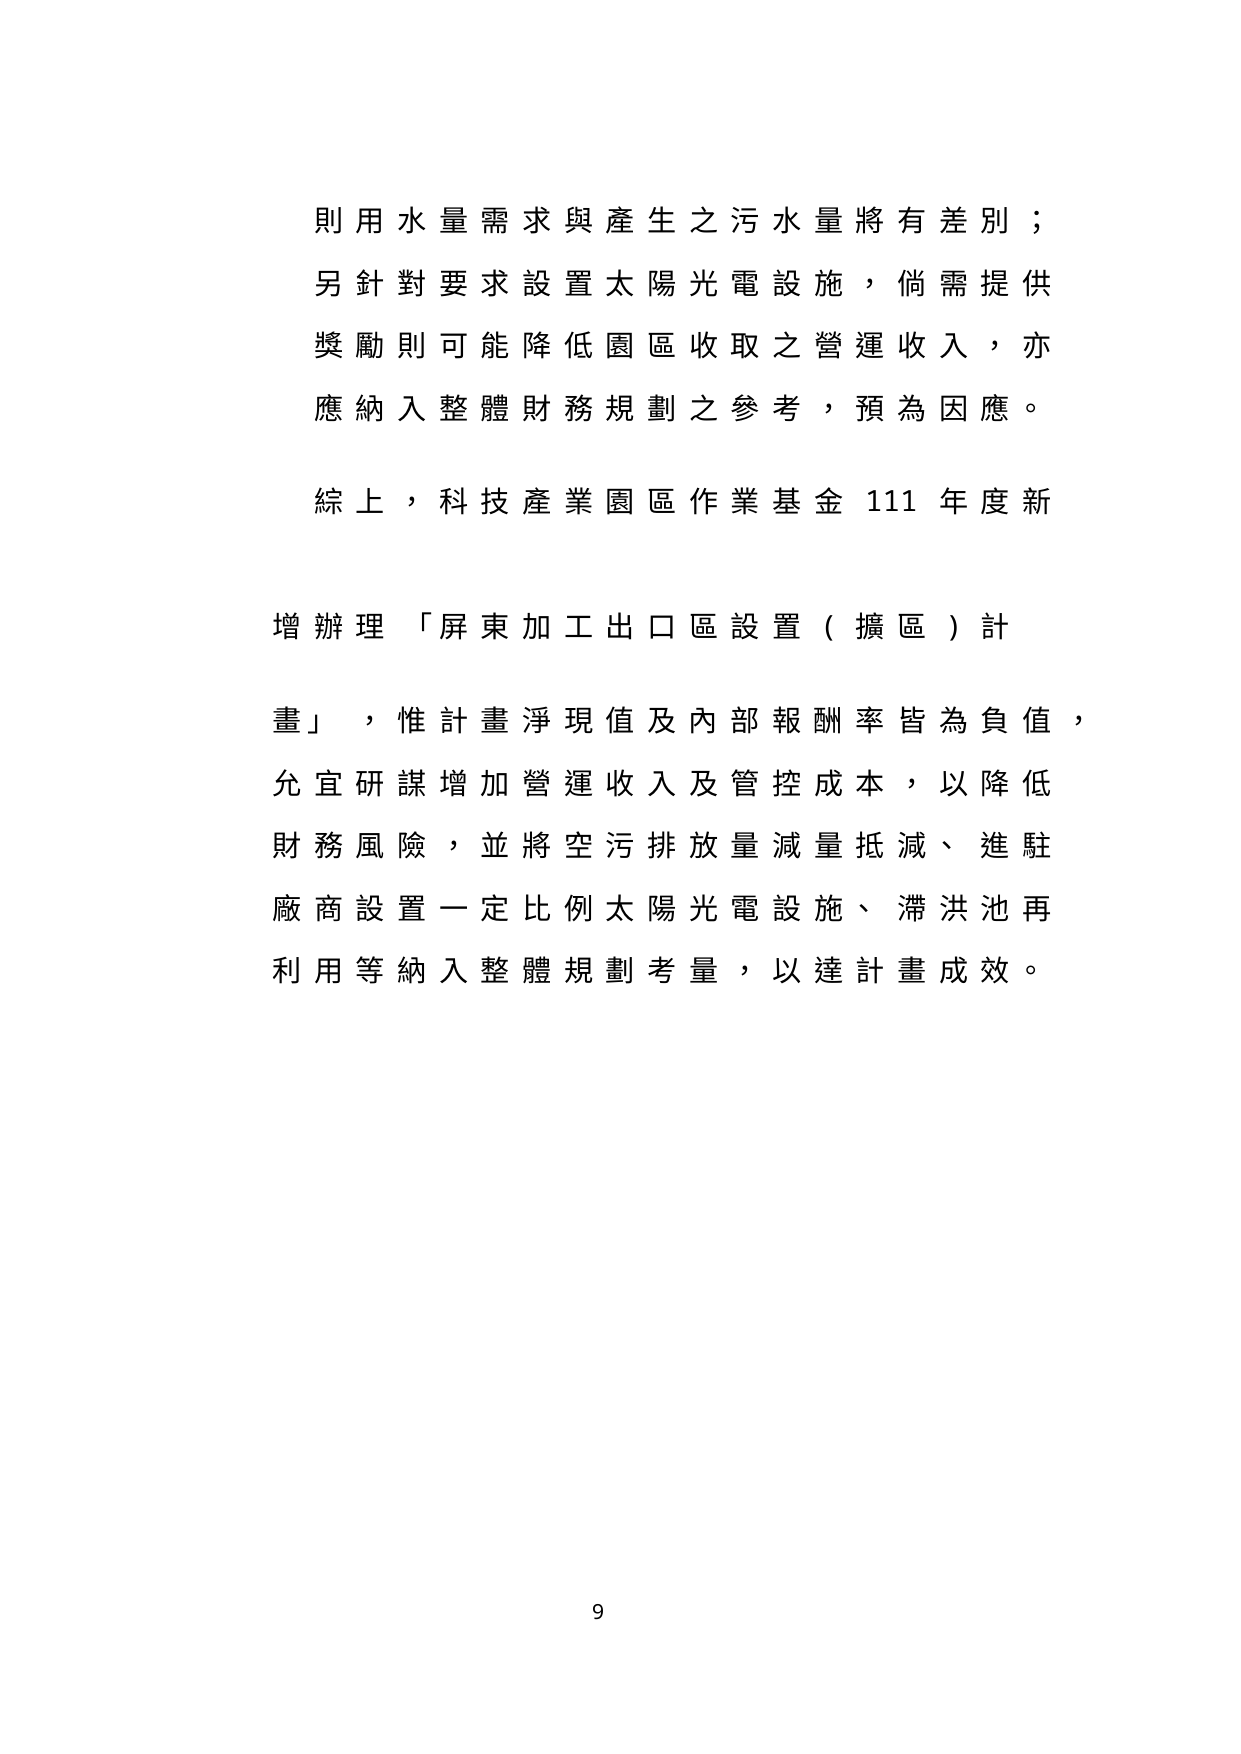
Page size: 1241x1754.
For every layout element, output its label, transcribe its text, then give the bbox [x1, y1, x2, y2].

text 針對上述4項意見，其中3、4項與擴區計畫之整體空間規劃有關，允宜審慎納入考量，以避免後續調整而徒增成本。至於第1、2項雖與目前園區硬體規劃暫無密切關聯，惟未來進駐廠商之產業別不同，則用水量需求與產生之污水量將有差別；另針對要求設置太陽光電設施，倘需提供獎勵則可能降低園區收取之營運收入，亦應納入整體財務規劃之參考，預為因應。 [271, 177, 1058, 427]
text 綜上，科技產業園區作業基金111年度新增辦理「屏東加工出口區設置(擴區)計畫」，惟計畫淨現值及內部報酬率皆為負值，允宜研謀增加營運收入及管控成本，以降低財務風險，並將空污排放量減量抵減、進駐廠商設置一定比例太陽光電設施、滯洪池再利用等納入整體規劃考量，以達計畫成效。 [242, 427, 1058, 990]
